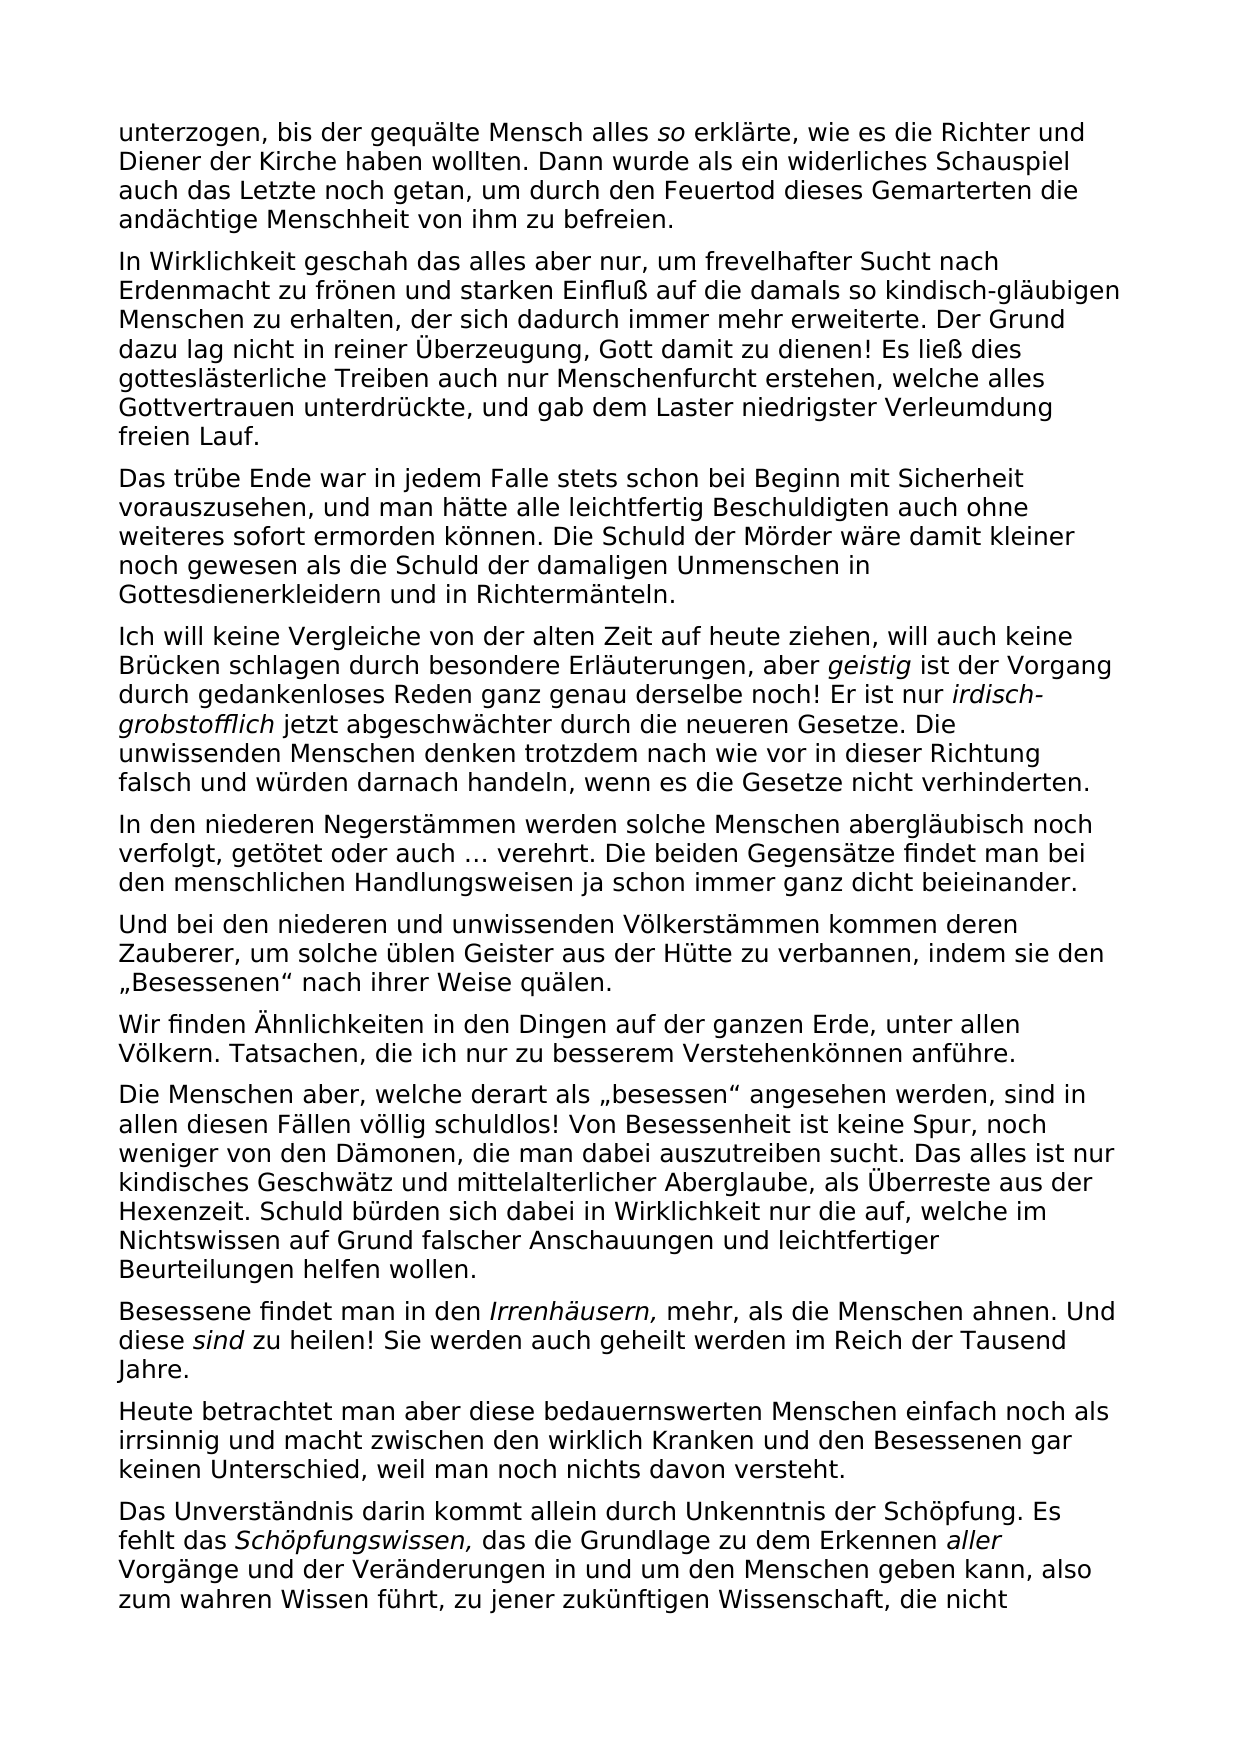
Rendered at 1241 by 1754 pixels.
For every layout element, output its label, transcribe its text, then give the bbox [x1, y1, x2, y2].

text Wir finden Ähnlichkeiten in den Dingen auf der ganzen Erde, unter allen Völkern. Tatsachen, die ich nur zu besserem Verstehenkönnen anführe. [118, 1010, 1122, 1068]
text Das Unverständnis darin kommt allein durch Unkenntnis der Schöpfung. Es fehlt das Schöpfungswissen, das die Grundlage zu dem Erkennen aller Vorgänge und der Veränderungen in und um den Menschen geben kann, also zum wahren Wissen führt, zu jener zukünftigen Wissenschaft, die nicht [118, 1497, 1122, 1614]
text Und bei den niederen und unwissenden Völkerstämmen kommen deren Zauberer, um solche üblen Geister aus der Hütte zu verbannen, indem sie den „Besessenen“ nach ihrer Weise quälen. [118, 910, 1122, 997]
text Die Menschen aber, welche derart als „besessen“ angesehen werden, sind in allen diesen Fällen völlig schuldlos! Von Besessenheit ist keine Spur, noch weniger von den Dämonen, die man dabei auszutreiben sucht. Das alles ist nur kindisches Geschwätz und mittelalterlicher Aberglaube, als Überreste aus der Hexenzeit. Schuld bürden sich dabei in Wirklichkeit nur die auf, welche im Nichtswissen auf Grund falscher Anschauungen und leichtfertiger Beurteilungen helfen wollen. [118, 1081, 1122, 1285]
text unterzogen, bis der gequälte Mensch alles so erklärte, wie es die Richter und Diener der Kirche haben wollten. Dann wurde als ein widerliches Schauspiel auch das Letzte noch getan, um durch den Feuertod dieses Gemarterten die andächtige Menschheit von ihm zu befreien. [118, 118, 1122, 235]
text Besessene findet man in den Irrenhäusern, mehr, als die Menschen ahnen. Und diese sind zu heilen! Sie werden auch geheilt werden im Reich der Tausend Jahre. [118, 1297, 1122, 1385]
text In den niederen Negerstämmen werden solche Menschen abergläubisch noch verfolgt, getötet oder auch … verehrt. Die beiden Gegensätze findet man bei den menschlichen Handlungsweisen ja schon immer ganz dicht beieinander. [118, 810, 1122, 897]
text Ich will keine Vergleiche von der alten Zeit auf heute ziehen, will auch keine Brücken schlagen durch besondere Erläuterungen, aber geistig ist der Vorgang durch gedankenloses Reden ganz genau derselbe noch! Er ist nur irdisch-grobstofflich jetzt abgeschwächter durch die neueren Gesetze. Die unwissenden Menschen denken trotzdem nach wie vor in dieser Richtung falsch und würden darnach handeln, wenn es die Gesetze nicht verhinderten. [118, 622, 1122, 797]
text Heute betrachtet man aber diese bedauernswerten Menschen einfach noch als irrsinnig und macht zwischen den wirklich Kranken und den Besessenen gar keinen Unterschied, weil man noch nichts davon versteht. [118, 1397, 1122, 1485]
text Das trübe Ende war in jedem Falle stets schon bei Beginn mit Sicherheit vorauszusehen, und man hätte alle leichtfertig Beschuldigten auch ohne weiteres sofort ermorden können. Die Schuld der Mörder wäre damit kleiner noch gewesen als die Schuld der damaligen Unmenschen in Gottesdienerkleidern und in Richtermänteln. [118, 464, 1122, 610]
text In Wirklichkeit geschah das alles aber nur, um frevelhafter Sucht nach Erdenmacht zu frönen und starken Einfluß auf die damals so kindisch-gläubigen Menschen zu erhalten, der sich dadurch immer mehr erweiterte. Der Grund dazu lag nicht in reiner Überzeugung, Gott damit zu dienen! Es ließ dies gotteslästerliche Treiben auch nur Menschenfurcht erstehen, welche alles Gottvertrauen unterdrückte, und gab dem Laster niedrigster Verleumdung freien Lauf. [118, 247, 1122, 451]
